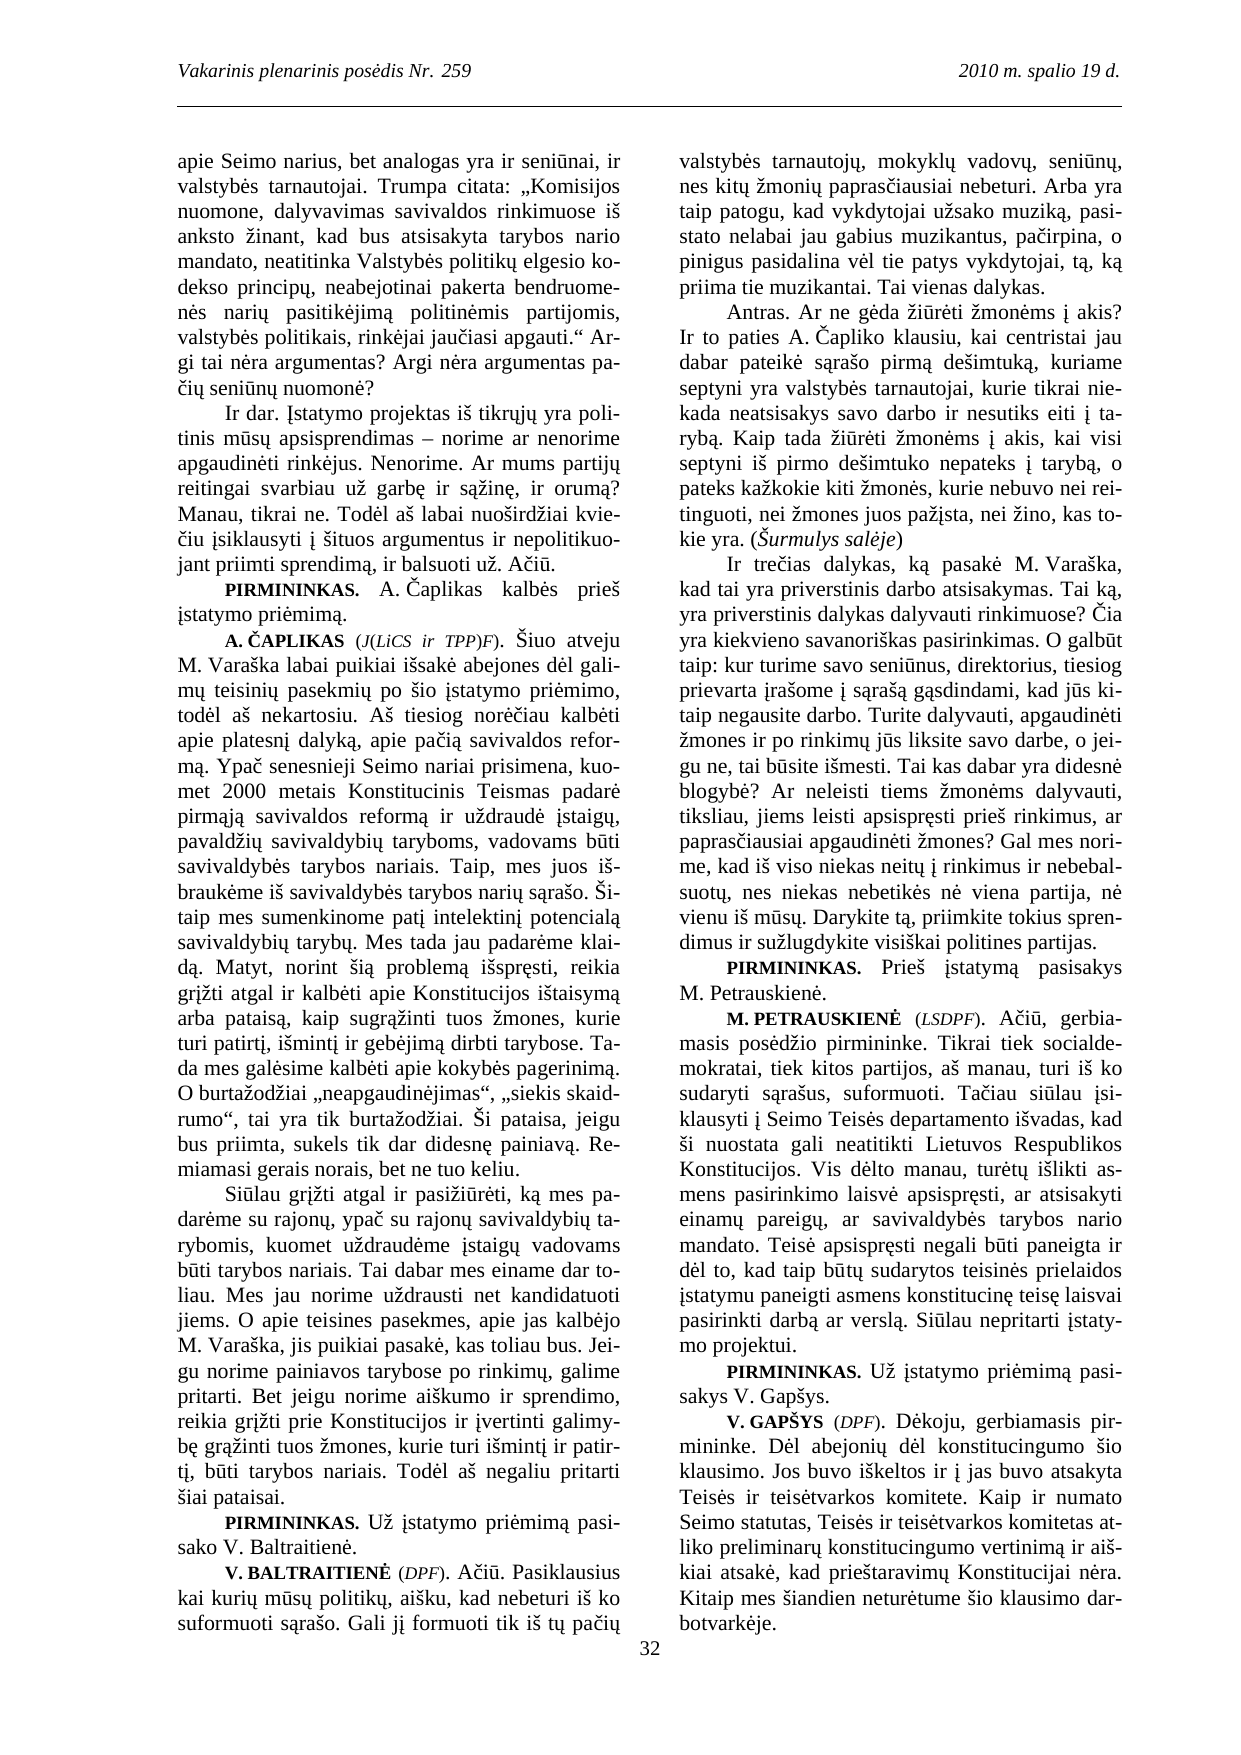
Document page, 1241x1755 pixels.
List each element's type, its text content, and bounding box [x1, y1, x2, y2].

text PIRMININKAS. A. Čap­li­kas kal­bės prieš įsta­ty­mo pri­ėmi­mą. [177, 576, 620, 627]
text V. GAPŠYS (DPF). Dė­ko­ju, ger­bia­ma­sis pir­mi­nin­ke. Dėl abe­jo­nių dėl kon­sti­tu­cin­gu­mo šio klau­si­mo. Jos bu­vo iš­kel­tos ir į jas bu­vo at­sa­ky­ta Tei­sės ir tei­sėt­var­kos ko­mi­te­te. Kaip ir nu­ma­to Sei­mo sta­tu­tas, Tei­sės ir tei­sėt­var­kos ko­mi­te­tas at­li­ko pre­li­mi­na­rų kon­sti­tu­cin­gu­mo ver­ti­ni­mą ir aiš­kiai at­sa­kė, kad prieš­ta­ra­vi­mų Kon­sti­tu­ci­jai nė­ra. Ki­taip mes šian­dien ne­tu­rė­tu­me šio klau­si­mo dar­bo­tvarkėje. [679, 1408, 1122, 1635]
text V. BALTRAITIENĖ (DPF). Ačiū. Pa­si­klau­sius kai ku­rių mū­sų po­li­ti­kų, aiš­ku, kad ne­be­tu­ri iš ko su­for­muo­ti są­ra­šo. Ga­li jį for­muo­ti tik iš tų pa­čių [177, 1559, 620, 1635]
text Ir tre­čias da­ly­kas, ką pa­sa­kė M. Va­raš­ka, kad tai yra pri­vers­ti­nis dar­bo at­si­sa­ky­mas. Tai ką, yra pri­vers­ti­nis da­ly­kas da­ly­vau­ti rin­ki­muo­se? Čia yra kiek­vie­no sa­va­no­riš­kas pa­si­rin­ki­mas. O gal­būt taip: kur tu­ri­me sa­vo se­niū­nus, di­rek­to­rius, tie­siog prie­var­ta įra­šo­me į są­ra­šą gąs­din­da­mi, kad jūs ki­taip ne­gau­si­te dar­bo. Tu­ri­te da­ly­vau­ti, ap­gau­di­nė­ti žmo­nes ir po rin­ki­mų jūs lik­si­te sa­vo dar­be, o jei­gu ne, tai bū­si­te iš­mes­ti. Tai kas da­bar yra di­des­nė blo­gy­bė? Ar ne­leis­ti tiems žmo­nėms da­ly­vau­ti, tiks­liau, jiems leis­ti ap­si­spręs­ti prieš rin­ki­mus, ar pa­pras­čiau­siai ap­gau­di­nė­ti žmo­nes? Gal mes no­ri­me, kad iš vi­so nie­kas nei­tų į rin­ki­mus ir ne­be­bal­suo­tų, nes nie­kas ne­be­ti­kės nė vie­na par­ti­ja, nė vie­nu iš mū­sų. Da­ry­ki­te tą, pri­im­ki­te to­kius spren­di­mus ir suž­lug­dy­ki­te vi­siš­kai po­li­ti­nes par­ti­jas. [679, 551, 1122, 954]
text vals­ty­bės tar­nau­to­jų, mo­kyk­lų va­do­vų, se­niū­nų, nes ki­tų žmo­nių pa­pras­čiau­siai ne­be­tu­ri. Ar­ba yra taip pa­to­gu, kad vyk­dy­to­jai už­sa­ko mu­zi­ką, pa­si­sta­to ne­la­bai jau ga­bius mu­zi­kan­tus, pa­čir­pi­na, o pi­ni­gus pa­si­da­li­na vėl tie pa­tys vyk­dy­to­jai, tą, ką pri­ima tie mu­zi­kan­tai. Tai vie­nas da­ly­kas. [679, 148, 1122, 299]
text PIRMININKAS. Prieš įsta­ty­mą pa­si­sa­kys M. Pet­raus­kie­nė. [679, 954, 1122, 1005]
text apie Sei­mo na­rius, bet ana­lo­gas yra ir se­niū­nai, ir vals­ty­bės tar­nau­to­jai. Trum­pa ci­ta­ta: „Ko­mi­si­jos nuo­mo­ne, da­ly­va­vi­mas sa­vi­val­dos rin­ki­muo­se iš anks­to ži­nant, kad bus at­si­sa­ky­ta ta­ry­bos na­rio man­da­to, ne­ati­tin­ka Vals­ty­bės po­li­ti­kų el­ge­sio ko­dek­so prin­ci­pų, ne­abe­jo­ti­nai pa­ker­ta ben­druo­me­nės na­rių pa­si­ti­kė­ji­mą po­li­ti­nė­mis par­ti­jo­mis, vals­ty­bės po­li­ti­kais, rin­kė­jai jau­čia­si ap­gau­ti.“ Ar­gi tai nė­ra ar­gu­men­tas? Ar­gi nė­ra ar­gu­men­tas pa­čių se­niū­nų nuo­mo­nė? [177, 148, 620, 400]
text PIRMININKAS. Už įsta­ty­mo pri­ėmi­mą pa­si­sa­ko V. Bal­trai­tie­nė. [177, 1509, 620, 1559]
text Ir dar. Įsta­ty­mo pro­jek­tas iš tik­rų­jų yra po­li­ti­nis mū­sų ap­si­spren­di­mas – no­ri­me ar ne­no­ri­me ap­gau­di­nė­ti rin­kė­jus. Ne­no­ri­me. Ar mums par­ti­jų rei­tin­gai svar­biau už gar­bę ir są­ži­nę, ir oru­mą? Ma­nau, tik­rai ne. To­dėl aš la­bai nuo­šir­džiai kvie­čiu įsi­klau­sy­ti į ši­tuos ar­gu­men­tus ir ne­po­li­ti­kuo­jant pri­im­ti spren­di­mą, ir bal­suo­ti už. Ačiū. [177, 400, 620, 576]
text M. PETRAUSKIENĖ (LSDPF). Ačiū, ger­bia­ma­sis po­sė­džio pir­mi­nin­ke. Tik­rai tiek so­cial­de­mok­ra­tai, tiek ki­tos par­ti­jos, aš ma­nau, tu­ri iš ko su­da­ry­ti są­ra­šus, su­for­muo­ti. Ta­čiau siū­lau įsi­klau­sy­ti į Sei­mo Tei­sės de­par­ta­men­to iš­va­das, kad ši nuo­sta­ta ga­li ne­ati­tik­ti Lie­tu­vos Res­pub­li­kos Kon­sti­tu­ci­jos. Vis dėl­to ma­nau, tu­rė­tų iš­lik­ti as­mens pa­si­ri­nki­mo lais­vė ap­si­spręs­ti, ar at­si­sa­ky­ti ei­na­mų pa­rei­gų, ar sa­vi­val­dy­bės ta­ry­bos na­rio man­da­to. Tei­sė ap­si­spręs­ti ne­ga­li bū­ti pa­neig­ta ir dėl to, kad taip bū­tų su­da­ry­tos tei­si­nės prie­lai­dos įsta­ty­mu pa­neig­ti as­mens kon­sti­tu­ci­nę tei­sę lais­vai pa­si­rink­ti dar­bą ar ver­slą. Siū­lau ne­pri­tar­ti įsta­ty­mo pro­jek­tui. [679, 1005, 1122, 1358]
text Ant­ras. Ar ne ­gė­da žiū­rė­ti žmo­nėms į akis? Ir to pa­ties A. Čap­li­ko klau­siu, kai cen­tris­tai jau da­bar pa­tei­kė są­ra­šo pir­mą de­šim­tu­ką, ku­ria­me sep­ty­ni yra vals­ty­bės tar­nau­to­jai, ku­rie tik­rai nie­ka­da ne­at­si­sa­kys sa­vo dar­bo ir ne­su­tiks ei­ti į ta­rybą. Kaip ta­da žiū­rė­ti žmo­nėms į akis, kai vi­si sep­ty­ni iš pir­mo de­šim­tu­ko ne­pa­teks į ta­ry­bą, o pa­teks kaž­ko­kie ki­ti žmo­nės, ku­rie ne­bu­vo nei rei­tin­guo­ti, nei žmo­nes juos pa­žįs­ta, nei ži­no, kas to­kie yra. (Šur­mu­lys sa­lė­je) [679, 299, 1122, 551]
text Siū­lau grįž­ti at­gal ir pa­si­žiū­rė­ti, ką mes pa­da­rė­me su ra­jo­nų, ypač su ra­jo­nų sa­vi­val­dy­bių ta­ry­bo­mis, kuo­met už­drau­dė­me įstai­gų va­do­vams bū­ti ta­ry­bos na­riais. Tai da­bar mes ei­na­me dar to­liau. Mes jau no­ri­me už­draus­ti net kan­di­da­tuo­ti jiems. O apie tei­si­nes pa­sek­mes, apie jas kal­bė­jo M. Va­raš­ka, jis pui­kiai pa­sa­kė, kas to­liau bus. Jei­gu no­ri­me pai­nia­vos ta­ry­bo­se po rin­ki­mų, ga­li­me pri­tar­ti. Bet jei­gu no­ri­me aiš­ku­mo ir spren­di­mo, rei­kia grįž­ti prie Kon­sti­tu­ci­jos ir įver­tin­ti ga­li­my­bę grą­žin­ti tuos žmo­nes, ku­rie tu­ri iš­min­tį ir pa­tir­tį, bū­ti ta­ry­bos na­riais. To­dėl aš ne­ga­liu pri­tar­ti šiai pa­tai­sai. [177, 1181, 620, 1509]
text A. ČAPLIKAS (J(LiCS ir TPP)F). Šiuo at­ve­ju M. Va­raš­ka la­bai pui­kiai iš­sa­kė abe­jo­nes dėl ga­li­mų tei­si­nių pa­sek­mių po šio įsta­ty­mo pri­ėmi­mo, to­dėl aš ne­kar­to­siu. Aš tie­siog no­rė­čiau kal­bė­ti apie pla­tes­nį da­ly­ką, apie pa­čią sa­vi­val­dos re­for­mą. Ypač se­nes­nie­ji Sei­mo na­riai pri­si­me­na, kuo­met 2000 me­tais Kon­sti­tu­ci­nis Teis­mas pa­da­rė pir­mą­ją sa­vi­val­dos re­for­mą ir už­drau­dė įstai­gų, pa­val­džių sa­vi­val­dy­bių ta­ry­boms, va­do­vams bū­ti sa­vi­val­dy­bės ta­ry­bos na­riais. Taip, mes juos iš­brau­kė­me iš sa­vi­val­dy­bės ta­ry­bos na­rių są­ra­šo. Ši­taip mes su­men­ki­no­me pa­tį in­te­lek­ti­nį po­ten­cia­lą sa­vi­val­dy­bių ta­ry­bų. Mes ta­da jau pa­da­rė­me klai­dą. Ma­tyt, no­rint šią pro­ble­mą iš­spręs­ti, rei­kia grįž­ti at­gal ir kal­bė­ti apie Kon­sti­tu­ci­jos iš­tai­sy­mą ar­ba pa­tai­są, kaip su­grą­žin­ti tuos žmo­nes, ku­rie tu­ri pa­tir­tį, iš­min­tį ir ge­bė­ji­mą dirb­ti ta­ry­bo­se. Ta­da mes ga­lė­si­me kal­bė­ti apie ko­ky­bės pa­ge­ri­ni­mą. O bur­ta­žo­džiai „ne­ap­gau­di­nė­ji­mas“, „sie­kis skaid­ru­mo“, tai yra tik bur­ta­žo­džiai. Ši pa­tai­sa, jei­gu bus pri­im­ta, su­kels tik dar di­des­nę pai­nia­vą. Re­mia­ma­si ge­rais no­rais, bet ne tuo ke­liu. [177, 627, 620, 1181]
text PIRMININKAS. Už įsta­ty­mo pri­ėmi­mą pa­si­sa­kys V. Gap­šys. [679, 1358, 1122, 1408]
